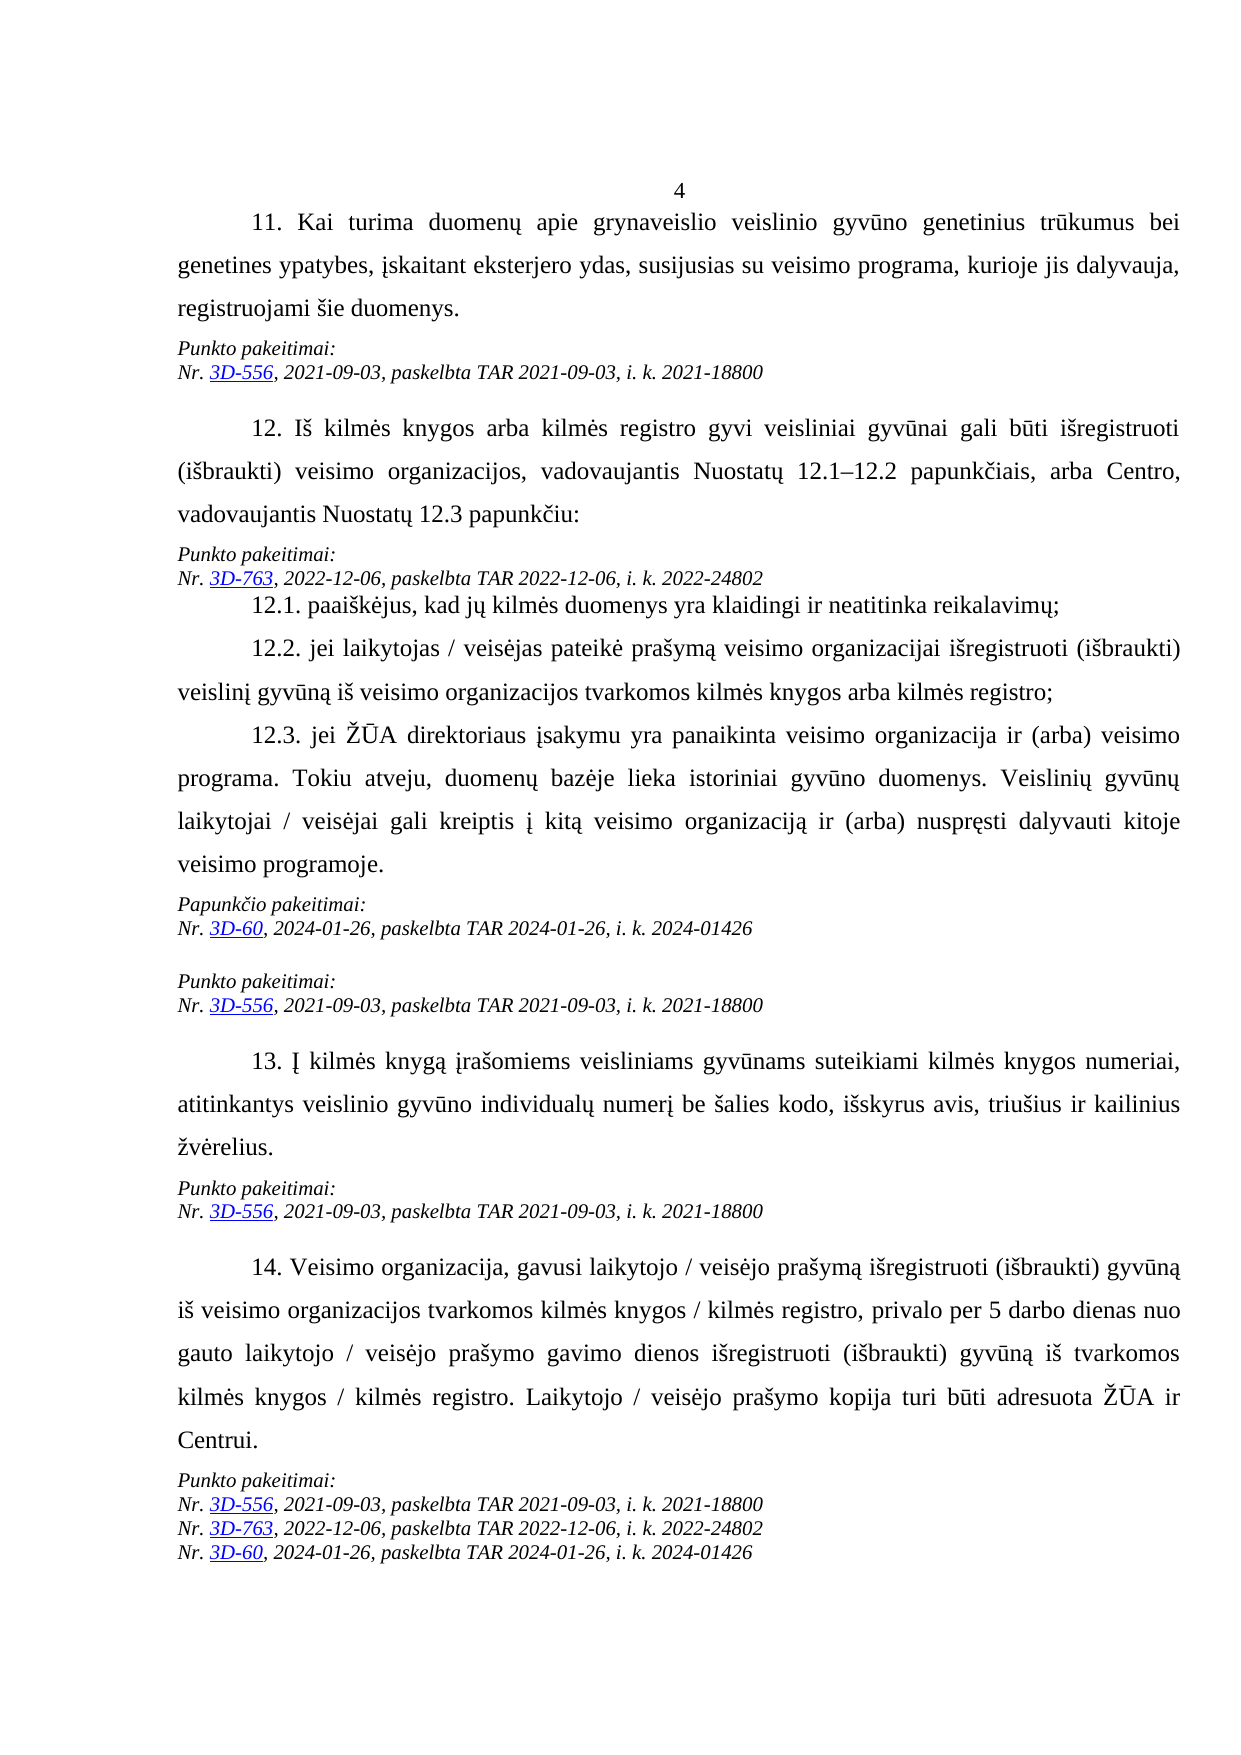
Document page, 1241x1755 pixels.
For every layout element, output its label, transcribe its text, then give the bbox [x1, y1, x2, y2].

text Punkto pakeitimai: [177, 969, 1181, 993]
text Punkto pakeitimai: [177, 336, 1181, 360]
text Papunkčio pakeitimai: [177, 892, 1181, 916]
text 11. Kai turima duomenų apie grynaveislio veislinio gyvūno genetinius trūkumus bei genetines ypatybes, įskaitant eksterjero ydas, susijusias su veisimo programa, kurioje jis dalyvauja, registruojami šie duomenys. [177, 207, 1181, 322]
text 12.2. jei laikytojas / veisėjas pateikė prašymą veisimo organizacijai išregistruoti (išbraukti) veislinį gyvūną iš veisimo organizacijos tvarkomos kilmės knygos arba kilmės registro; [177, 633, 1181, 705]
text 13. Į kilmės knygą įrašomiems veisliniams gyvūnams suteikiami kilmės knygos numeriai, atitinkantys veislinio gyvūno individualų numerį be šalies kodo, išskyrus avis, triušius ir kailinius žvėrelius. [177, 1046, 1181, 1161]
text Punkto pakeitimai: [177, 1468, 1181, 1492]
text Nr. 3D-60, 2024-01-26, paskelbta TAR 2024-01-26, i. k. 2024-01426 [177, 916, 1181, 940]
text 12. Iš kilmės knygos arba kilmės registro gyvi veisliniai gyvūnai gali būti išregistruoti (išbraukti) veisimo organizacijos, vadovaujantis Nuostatų 12.1–12.2 papunkčiais, arba Centro, vadovaujantis Nuostatų 12.3 papunkčiu: [177, 413, 1181, 528]
text 12.1. paaiškėjus, kad jų kilmės duomenys yra klaidingi ir neatitinka reikalavimų; [177, 590, 1181, 619]
text 12.3. jei ŽŪA direktoriaus įsakymu yra panaikinta veisimo organizacija ir (arba) veisimo programa. Tokiu atveju, duomenų bazėje lieka istoriniai gyvūno duomenys. Veislinių gyvūnų laikytojai / veisėjai gali kreiptis į kitą veisimo organizaciją ir (arba) nuspręsti dalyvauti kitoje veisimo programoje. [177, 720, 1181, 878]
text Nr. 3D-60, 2024-01-26, paskelbta TAR 2024-01-26, i. k. 2024-01426 [177, 1540, 1181, 1564]
text 14. Veisimo organizacija, gavusi laikytojo / veisėjo prašymą išregistruoti (išbraukti) gyvūną iš veisimo organizacijos tvarkomos kilmės knygos / kilmės registro, privalo per 5 darbo dienas nuo gauto laikytojo / veisėjo prašymo gavimo dienos išregistruoti (išbraukti) gyvūną iš tvarkomos kilmės knygos / kilmės registro. Laikytojo / veisėjo prašymo kopija turi būti adresuota ŽŪA ir Centrui. [177, 1252, 1181, 1453]
text Nr. 3D-556, 2021-09-03, paskelbta TAR 2021-09-03, i. k. 2021-18800 [177, 1199, 1181, 1223]
text Nr. 3D-763, 2022-12-06, paskelbta TAR 2022-12-06, i. k. 2022-24802 [177, 566, 1181, 590]
text Punkto pakeitimai: [177, 1175, 1181, 1199]
text Punkto pakeitimai: [177, 542, 1181, 566]
text Nr. 3D-556, 2021-09-03, paskelbta TAR 2021-09-03, i. k. 2021-18800 [177, 993, 1181, 1017]
text Nr. 3D-556, 2021-09-03, paskelbta TAR 2021-09-03, i. k. 2021-18800 [177, 360, 1181, 384]
text Nr. 3D-556, 2021-09-03, paskelbta TAR 2021-09-03, i. k. 2021-18800 [177, 1492, 1181, 1516]
text Nr. 3D-763, 2022-12-06, paskelbta TAR 2022-12-06, i. k. 2022-24802 [177, 1516, 1181, 1540]
